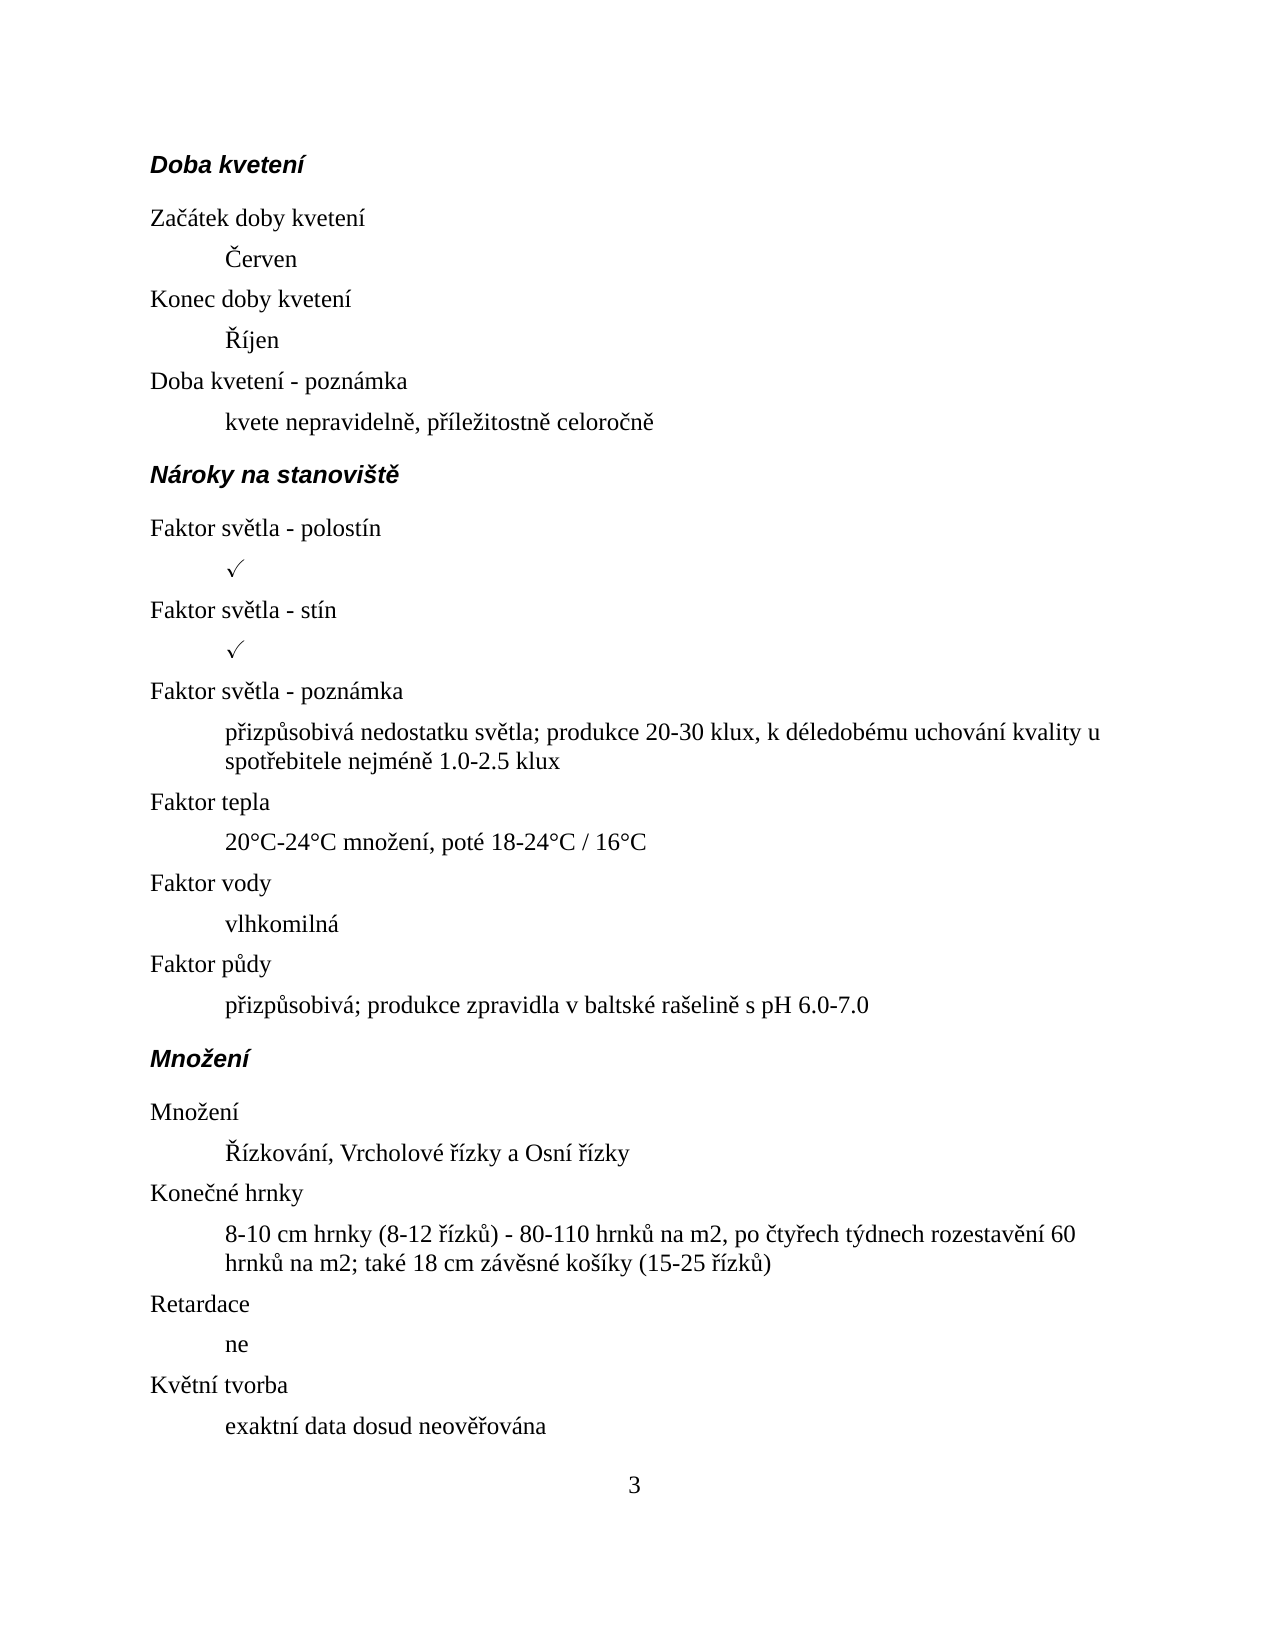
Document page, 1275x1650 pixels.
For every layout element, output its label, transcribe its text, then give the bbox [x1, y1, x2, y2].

text exaktní data dosud neověřována [225, 1411, 1125, 1439]
text Doba kvetení - poznámka [150, 366, 1125, 395]
text Květní tvorba [150, 1370, 1125, 1399]
text Faktor půdy [150, 949, 1125, 978]
text Retardace [150, 1289, 1125, 1317]
subtitle Nároky na stanoviště [150, 460, 1125, 489]
text ✓ [225, 554, 1125, 583]
text Množení [150, 1097, 1125, 1126]
text Faktor tepla [150, 787, 1125, 815]
text vlhkomilná [225, 909, 1125, 937]
text Konečné hrnky [150, 1178, 1125, 1207]
text přizpůsobivá; produkce zpravidla v baltské rašelině s pH 6.0-7.0 [225, 990, 1125, 1019]
text Červen [225, 244, 1125, 272]
text ✓ [225, 636, 1125, 664]
text Konec doby kvetení [150, 284, 1125, 313]
text přizpůsobivá nedostatku světla; produkce 20-30 klux, k déledobému uchování kvality u spotřebitele nejméně 1.0-2.5 klux [225, 717, 1125, 774]
text 8-10 cm hrnky (8-12 řízků) - 80-110 hrnků na m2, po čtyřech týdnech rozestavění 60 hrnků na m2; také 18 cm závěsné košíky (15-25 řízků) [225, 1219, 1125, 1277]
text Faktor vody [150, 868, 1125, 897]
text Začátek doby kvetení [150, 203, 1125, 232]
text Říjen [225, 325, 1125, 354]
text Řízkování, Vrcholové řízky a Osní řízky [225, 1138, 1125, 1166]
text 20°C-24°C množení, poté 18-24°C / 16°C [225, 827, 1125, 856]
text Faktor světla - polostín [150, 513, 1125, 542]
text Faktor světla - stín [150, 595, 1125, 624]
text Faktor světla - poznámka [150, 676, 1125, 705]
subtitle Množení [150, 1044, 1125, 1072]
text kvete nepravidelně, příležitostně celoročně [225, 407, 1125, 435]
text ne [225, 1329, 1125, 1358]
subtitle Doba kvetení [150, 150, 1125, 178]
